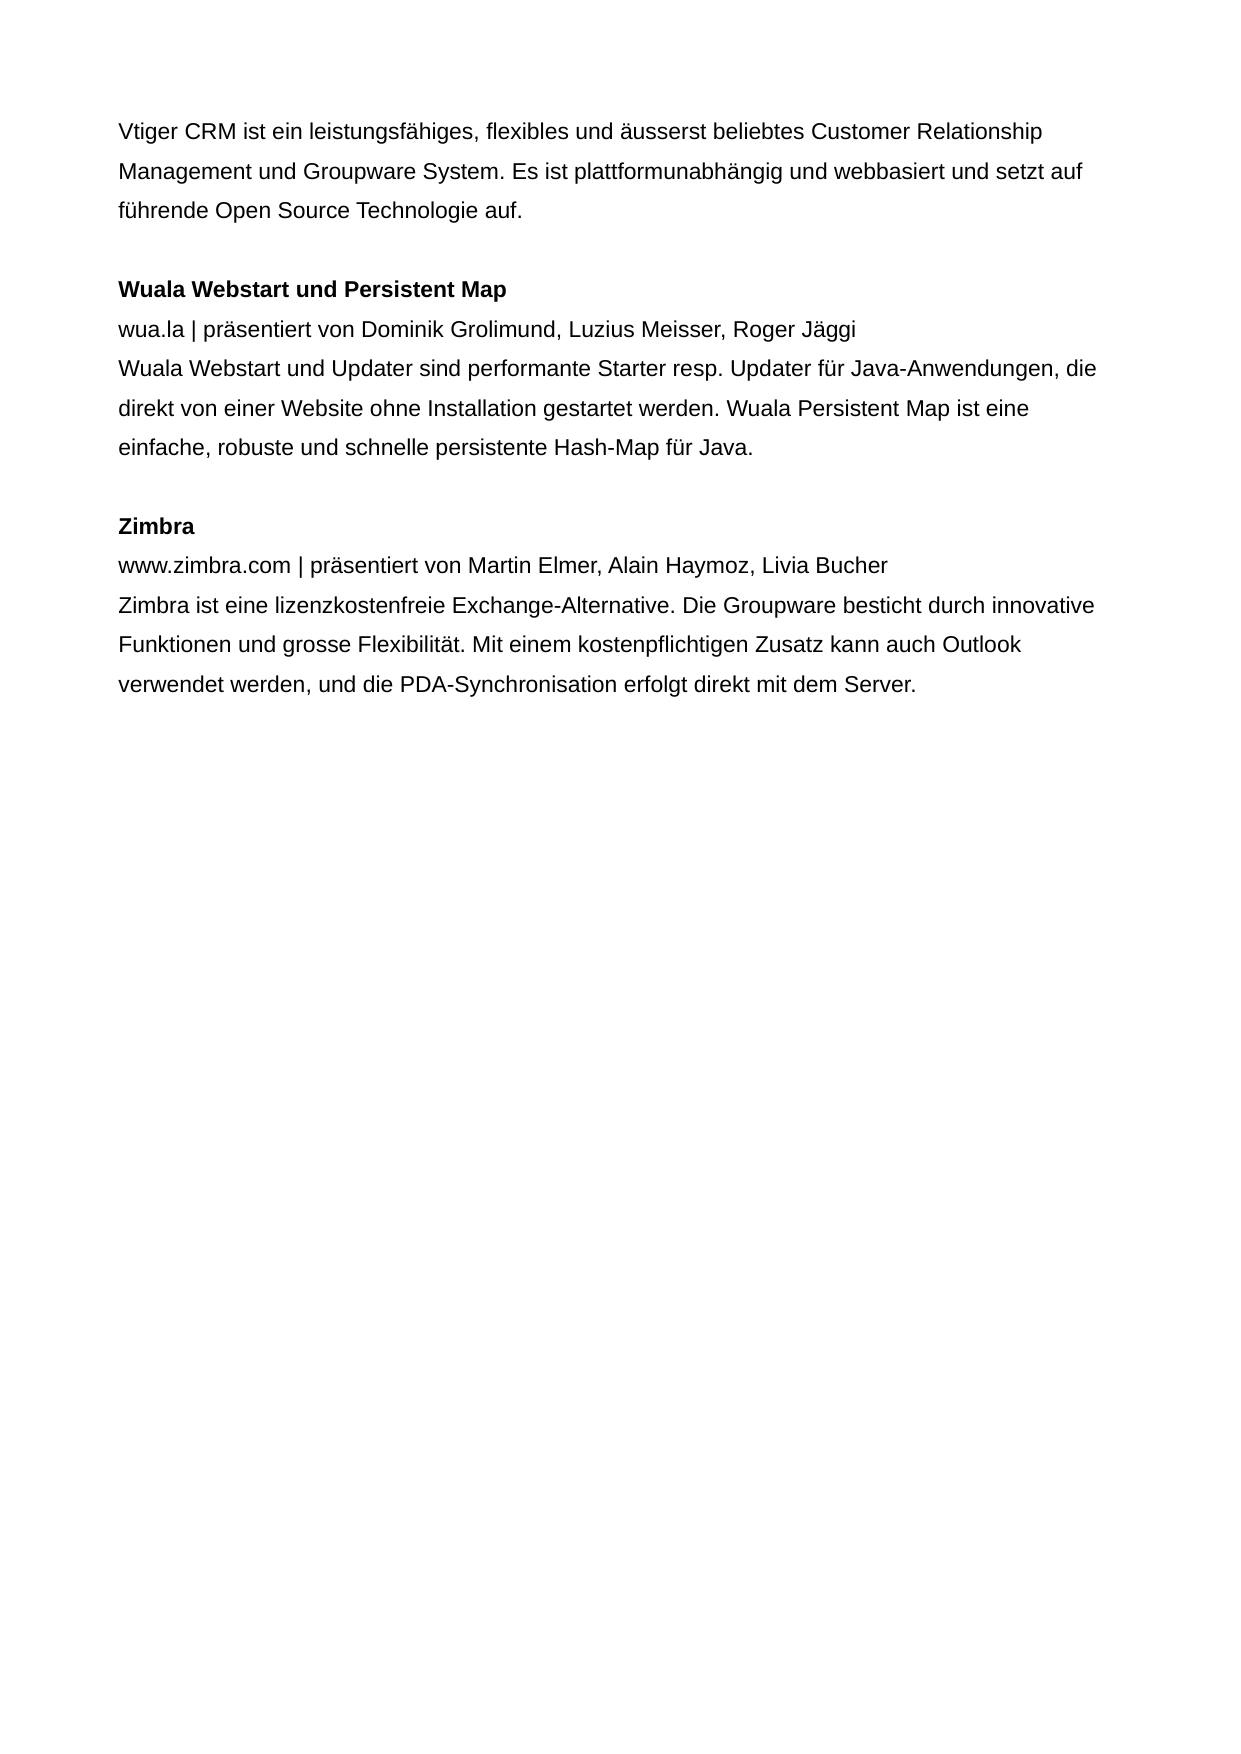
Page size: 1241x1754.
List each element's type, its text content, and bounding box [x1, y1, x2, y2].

text wua.la | präsentiert von Dominik Grolimund, Luzius Meisser, Roger Jäggi [118, 316, 1122, 342]
text Wuala Webstart und Persistent Map [118, 276, 1122, 302]
text www.zimbra.com | präsentiert von Martin Elmer, Alain Haymoz, Livia Bucher [118, 552, 1122, 579]
text Zimbra ist eine lizenzkostenfreie Exchange-Alternative. Die Groupware besticht durch innovative Funktionen und grosse Flexibilität. Mit einem kostenpflichtigen Zusatz kann auch Outlook verwendet werden, und die PDA-Synchronisation erfolgt direkt mit dem Server. [118, 592, 1122, 697]
text Vtiger CRM ist ein leistungsfähiges, flexibles und äusserst beliebtes Customer Relationship Management und Groupware System. Es ist plattformunabhängig und webbasiert und setzt auf führende Open Source Technologie auf. [118, 118, 1122, 223]
text Zimbra [118, 513, 1122, 539]
text Wuala Webstart und Updater sind performante Starter resp. Updater für Java-Anwendungen, die direkt von einer Website ohne Installation gestartet werden. Wuala Persistent Map ist eine einfache, robuste und schnelle persistente Hash-Map für Java. [118, 355, 1122, 460]
